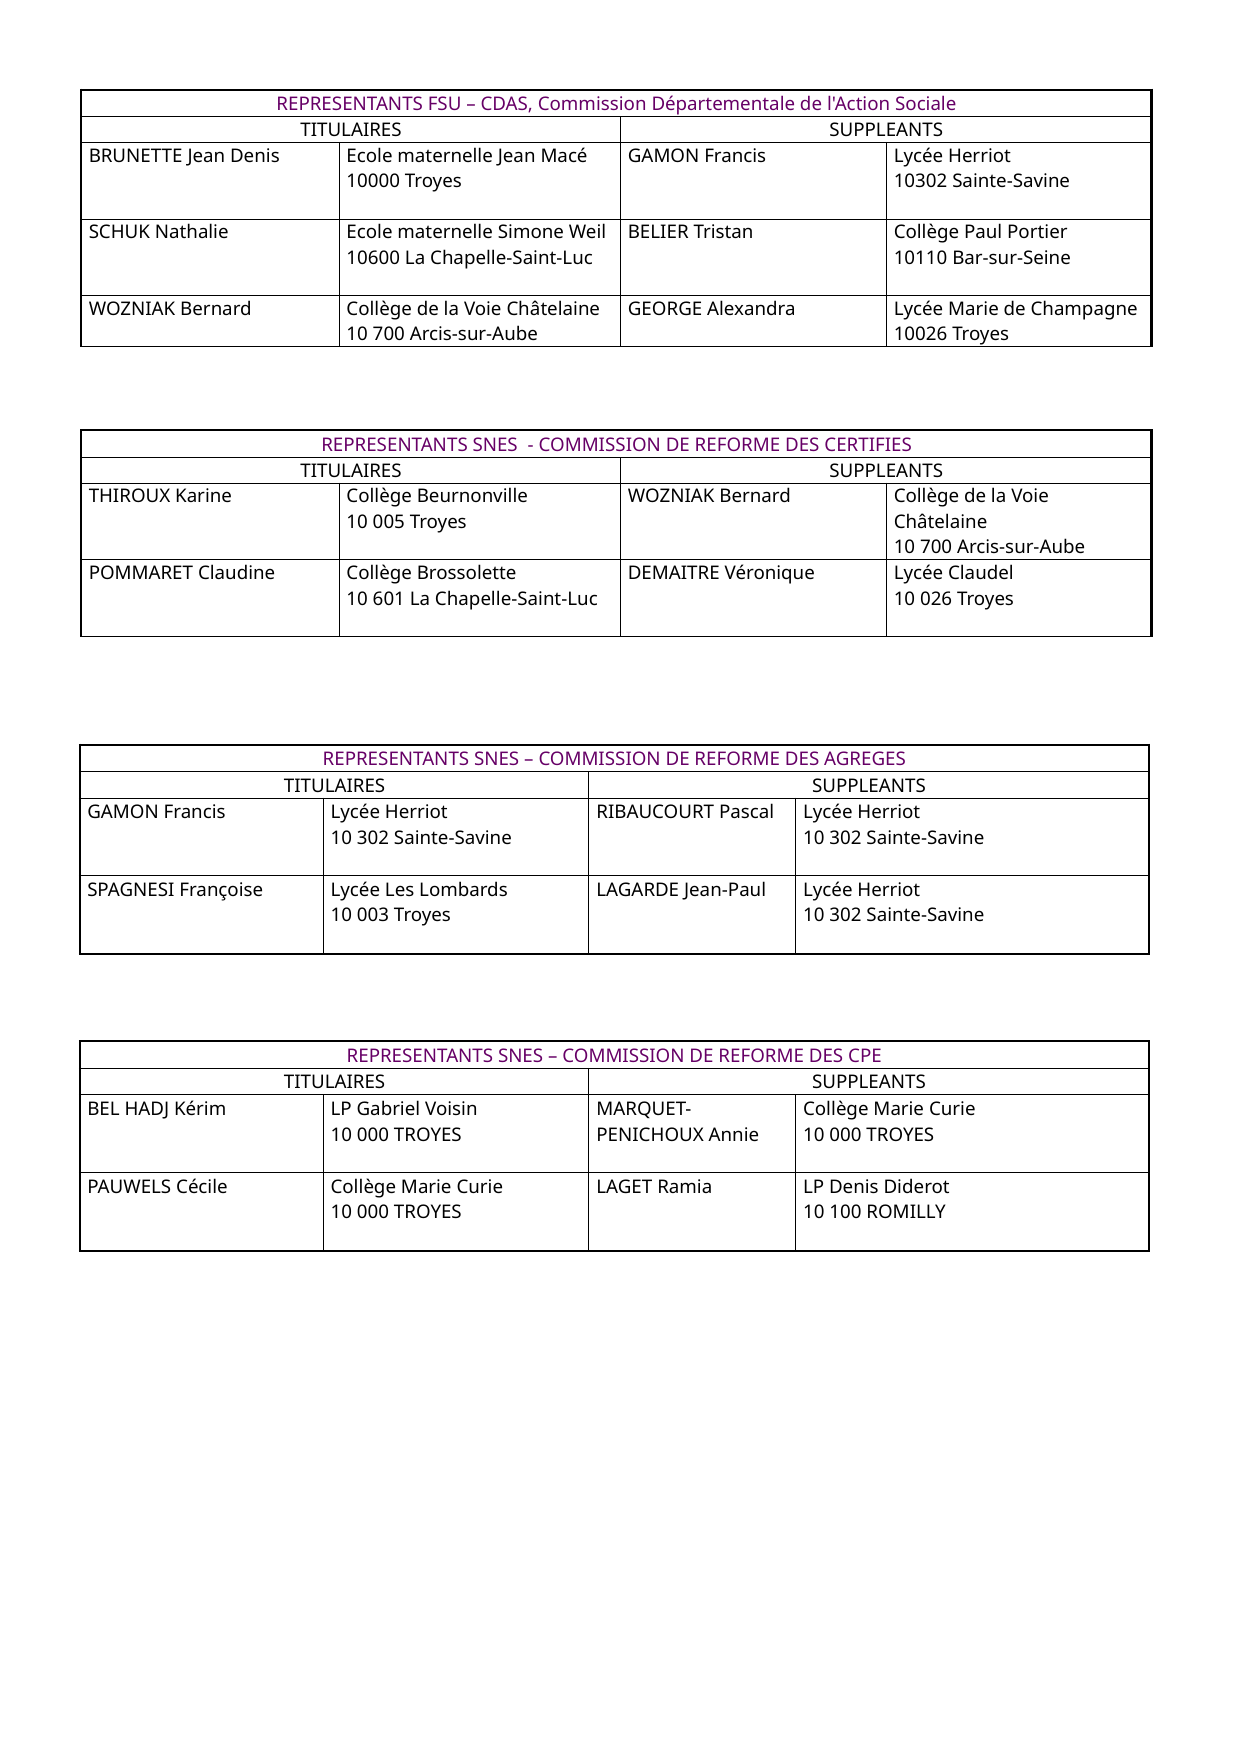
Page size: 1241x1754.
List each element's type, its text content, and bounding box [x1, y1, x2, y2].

table_cell GEORGE Alexandra [621, 296, 886, 346]
table_cell Lycée Herriot 10 302 Sainte-Savine [796, 876, 1148, 953]
table_cell BEL HADJ Kérim [81, 1095, 323, 1172]
table_cell Lycée Herriot 10302 Sainte-Savine [887, 143, 1150, 218]
table_cell SUPPLEANTS [589, 772, 1148, 798]
table_cell MARQUET- PENICHOUX Annie [589, 1095, 795, 1172]
table_cell TITULAIRES [81, 1069, 588, 1094]
table_cell DEMAITRE Véronique [621, 560, 886, 636]
table_cell Lycée Herriot 10 302 Sainte-Savine [324, 799, 588, 875]
table_header REPRESENTANTS FSU – CDAS, Commission Départementale de l'Action Sociale [82, 91, 1150, 116]
table_cell TITULAIRES [82, 458, 620, 483]
table_cell THIROUX Karine [82, 484, 339, 559]
table_cell Lycée Herriot 10 302 Sainte-Savine [796, 799, 1148, 875]
table_cell SPAGNESI Françoise [81, 876, 323, 953]
table_cell SCHUK Nathalie [82, 220, 339, 295]
table_cell BELIER Tristan [621, 220, 886, 295]
table_cell SUPPLEANTS [621, 117, 1150, 142]
table_cell Collège Beurnonville 10 005 Troyes [340, 484, 620, 559]
table_cell RIBAUCOURT Pascal [589, 799, 795, 875]
table_cell TITULAIRES [82, 117, 620, 142]
table_cell Lycée Marie de Champagne 10026 Troyes [887, 296, 1150, 346]
table_cell WOZNIAK Bernard [82, 296, 339, 346]
table_cell GAMON Francis [621, 143, 886, 218]
table_cell SUPPLEANTS [589, 1069, 1148, 1094]
table_cell LAGARDE Jean-Paul [589, 876, 795, 953]
table_cell Collège de la Voie Châtelaine 10 700 Arcis-sur-Aube [340, 296, 620, 346]
table_cell WOZNIAK Bernard [621, 484, 886, 559]
table_cell Collège Brossolette 10 601 La Chapelle-Saint-Luc [340, 560, 620, 636]
table_header REPRESENTANTS SNES - COMMISSION DE REFORME DES CERTIFIES [82, 431, 1150, 457]
table_cell Collège de la Voie Châtelaine 10 700 Arcis-sur-Aube [887, 484, 1150, 559]
table_cell POMMARET Claudine [82, 560, 339, 636]
table_cell TITULAIRES [81, 772, 588, 798]
table_cell BRUNETTE Jean Denis [82, 143, 339, 218]
table_cell Ecole maternelle Simone Weil 10600 La Chapelle-Saint-Luc [340, 220, 620, 295]
table_header REPRESENTANTS SNES – COMMISSION DE REFORME DES AGREGES [81, 746, 1148, 771]
table_cell SUPPLEANTS [621, 458, 1150, 483]
table_cell Collège Marie Curie 10 000 TROYES [324, 1173, 588, 1249]
table_cell Lycée Les Lombards 10 003 Troyes [324, 876, 588, 953]
table_cell Collège Paul Portier 10110 Bar-sur-Seine [887, 220, 1150, 295]
table_cell Collège Marie Curie 10 000 TROYES [796, 1095, 1148, 1172]
table_header REPRESENTANTS SNES – COMMISSION DE REFORME DES CPE [81, 1042, 1148, 1068]
table_cell LP Gabriel Voisin 10 000 TROYES [324, 1095, 588, 1172]
table_cell GAMON Francis [81, 799, 323, 875]
table_cell LAGET Ramia [589, 1173, 795, 1249]
table_cell PAUWELS Cécile [81, 1173, 323, 1249]
table_cell Ecole maternelle Jean Macé 10000 Troyes [340, 143, 620, 218]
table_cell LP Denis Diderot 10 100 ROMILLY [796, 1173, 1148, 1249]
table_cell Lycée Claudel 10 026 Troyes [887, 560, 1150, 636]
